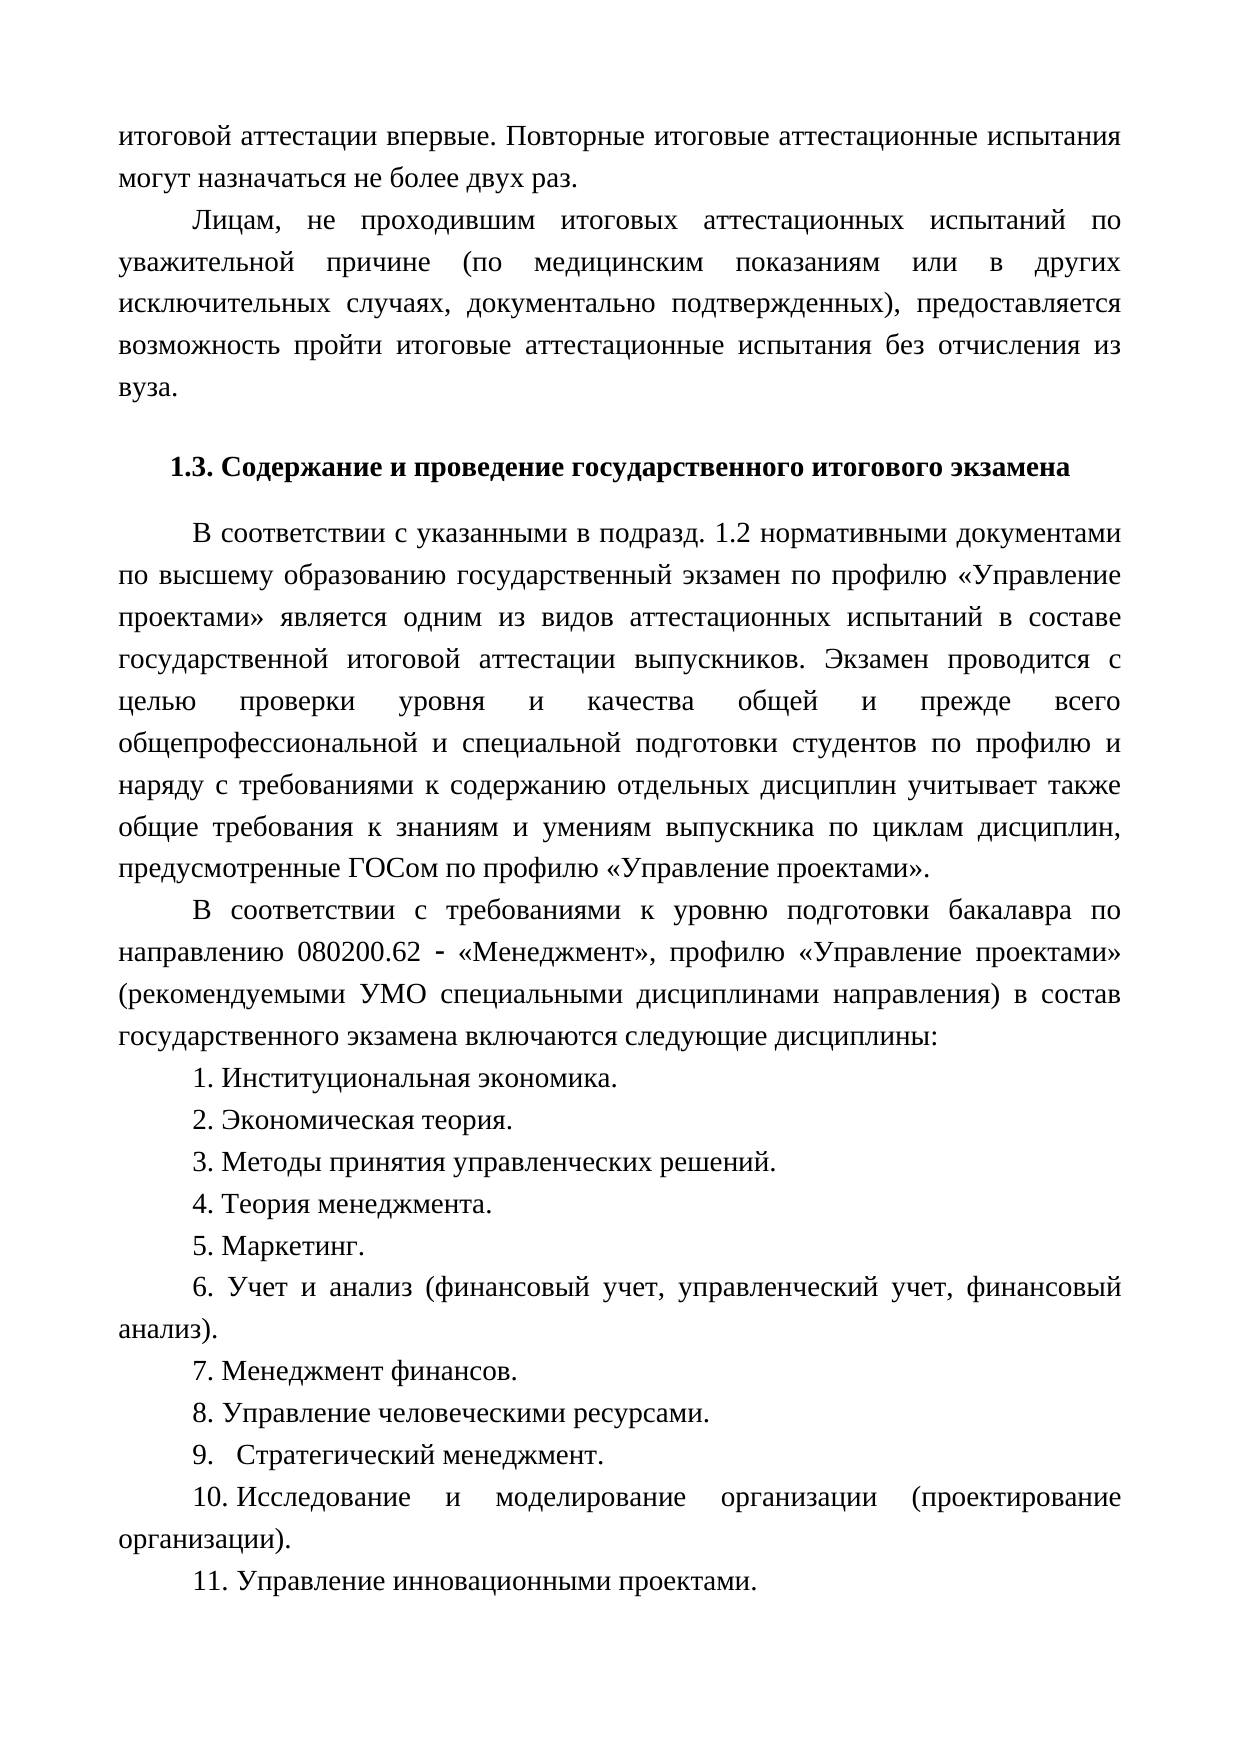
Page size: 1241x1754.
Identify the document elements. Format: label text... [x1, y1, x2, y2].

text В соответствии с требованиями к уровню подготовки бакалавра по направлению 080200.62 - «Менеджмент», профилю «Управление проектами» (рекомендуемыми УМО специальными дисциплинами направления) в состав государственного экзамена включаются следующие дисциплины: [118, 892, 1122, 1052]
text 1.3. Содержание и проведение государственного итогового экзамена [118, 449, 1122, 482]
text В соответствии с указанными в подразд. 1.2 нормативными документами по высшему образованию государственный экзамен по профилю «Управление проектами» является одним из видов аттестационных испытаний в составе государственной итоговой аттестации выпускников. Экзамен проводится с целью проверки уровня и качества общей и прежде всего общепрофессиональной и специальной подготовки студентов по профилю и наряду с требованиями к содержанию отдельных дисциплин учитывает также общие требования к знаниям и умениям выпускника по циклам дисциплин, предусмотренные ГОСом по профилю «Управление проектами». [118, 516, 1122, 884]
list Экономическая теория. [97, 1102, 1122, 1136]
list Методы принятия управленческих решений. [97, 1144, 1122, 1177]
text 9. Стратегический менеджмент. [118, 1437, 1122, 1471]
list Теория менеджмента. [97, 1186, 1122, 1219]
list Учет и анализ (финансовый учет, управленческий учет, финансовый анализ). [97, 1269, 1122, 1345]
list Маркетинг. [97, 1228, 1122, 1261]
text 10. Исследование и моделирование организации (проектирование организации). [118, 1479, 1122, 1554]
list Институциональная экономика. [97, 1060, 1122, 1094]
list Менеджмент финансов. [97, 1353, 1122, 1387]
text 8. Управление человеческими ресурсами. [118, 1395, 1122, 1429]
text 11. Управление инновационными проектами. [118, 1563, 1122, 1596]
text итоговой аттестации впервые. Повторные итоговые аттестационные испытания могут назначаться не более двух раз. [118, 118, 1122, 193]
text Лицам, не проходившим итоговых аттестационных испытаний по уважительной причине (по медицинским показаниям или в других исключительных случаях, документально подтвержденных), предоставляется возможность пройти итоговые аттестационные испытания без отчисления из вуза. [118, 202, 1122, 403]
